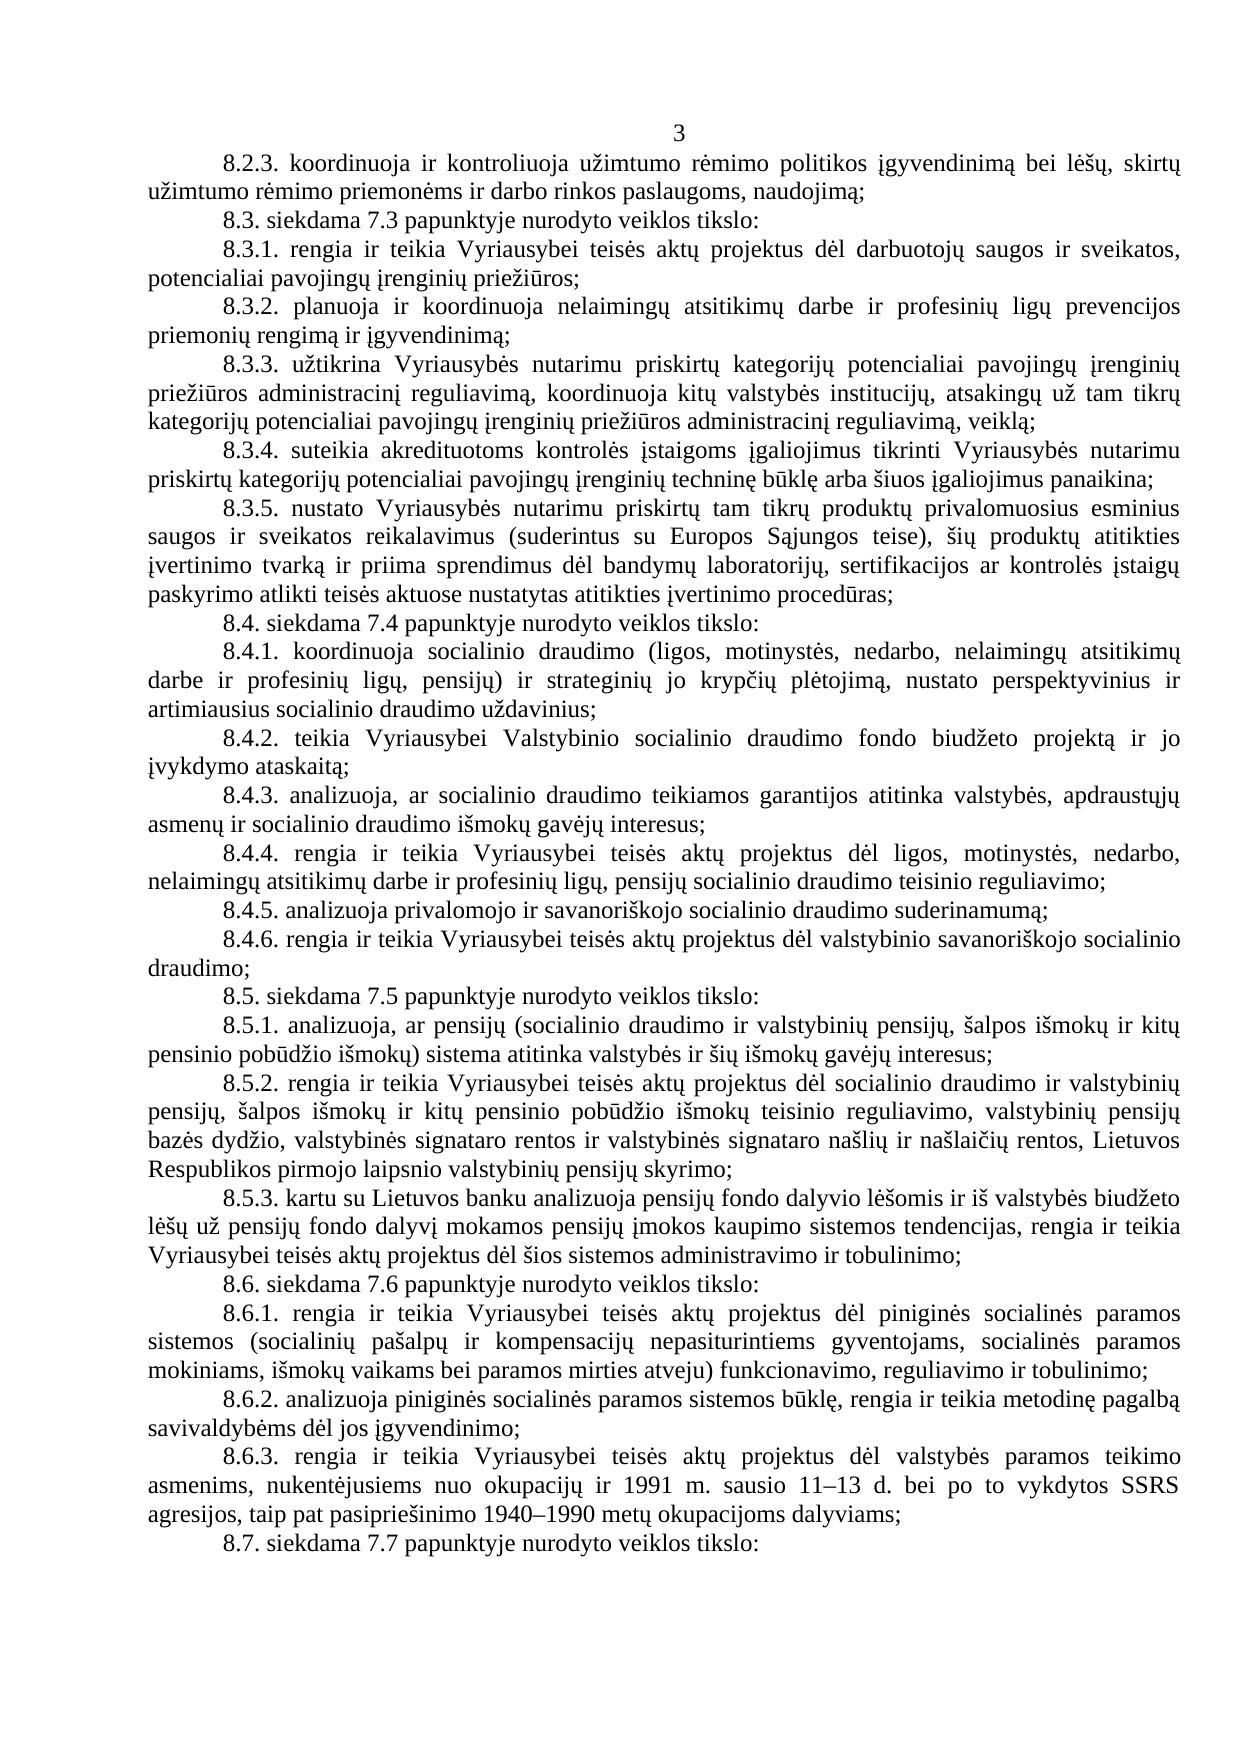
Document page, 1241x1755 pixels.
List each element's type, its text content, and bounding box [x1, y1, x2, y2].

text 8.3.3. užtikrina Vyriausybės nutarimu priskirtų kategorijų potencialiai pavojingų įrenginių priežiūros administracinį reguliavimą, koordinuoja kitų valstybės institucijų, atsakingų už tam tikrų kategorijų potencialiai pavojingų įrenginių priežiūros administracinį reguliavimą, veiklą; [148, 349, 1181, 435]
text 8.4.1. koordinuoja socialinio draudimo (ligos, motinystės, nedarbo, nelaimingų atsitikimų darbe ir profesinių ligų, pensijų) ir strateginių jo krypčių plėtojimą, nustato perspektyvinius ir artimiausius socialinio draudimo uždavinius; [148, 636, 1181, 723]
text 8.3.2. planuoja ir koordinuoja nelaimingų atsitikimų darbe ir profesinių ligų prevencijos priemonių rengimą ir įgyvendinimą; [148, 291, 1181, 349]
text 8.4.5. analizuoja privalomojo ir savanoriškojo socialinio draudimo suderinamumą; [148, 895, 1181, 924]
text 8.3.4. suteikia akredituotoms kontrolės įstaigoms įgaliojimus tikrinti Vyriausybės nutarimu priskirtų kategorijų potencialiai pavojingų įrenginių techninę būklę arba šiuos įgaliojimus panaikina; [148, 435, 1181, 493]
text 8.3.5. nustato Vyriausybės nutarimu priskirtų tam tikrų produktų privalomuosius esminius saugos ir sveikatos reikalavimus (suderintus su Europos Sąjungos teise), šių produktų atitikties įvertinimo tvarką ir priima sprendimus dėl bandymų laboratorijų, sertifikacijos ar kontrolės įstaigų paskyrimo atlikti teisės aktuose nustatytas atitikties įvertinimo procedūras; [148, 493, 1181, 608]
text 8.7. siekdama 7.7 papunktyje nurodyto veiklos tikslo: [148, 1528, 1181, 1556]
text 8.6.1. rengia ir teikia Vyriausybei teisės aktų projektus dėl piniginės socialinės paramos sistemos (socialinių pašalpų ir kompensacijų nepasiturintiems gyventojams, socialinės paramos mokiniams, išmokų vaikams bei paramos mirties atveju) funkcionavimo, reguliavimo ir tobulinimo; [148, 1298, 1181, 1384]
text 8.6.2. analizuoja piniginės socialinės paramos sistemos būklę, rengia ir teikia metodinę pagalbą savivaldybėms dėl jos įgyvendinimo; [148, 1384, 1181, 1441]
text 8.6. siekdama 7.6 papunktyje nurodyto veiklos tikslo: [148, 1269, 1181, 1298]
text 8.4.4. rengia ir teikia Vyriausybei teisės aktų projektus dėl ligos, motinystės, nedarbo, nelaimingų atsitikimų darbe ir profesinių ligų, pensijų socialinio draudimo teisinio reguliavimo; [148, 838, 1181, 895]
text 8.4.3. analizuoja, ar socialinio draudimo teikiamos garantijos atitinka valstybės, apdraustųjų asmenų ir socialinio draudimo išmokų gavėjų interesus; [148, 780, 1181, 838]
text 8.3.1. rengia ir teikia Vyriausybei teisės aktų projektus dėl darbuotojų saugos ir sveikatos, potencialiai pavojingų įrenginių priežiūros; [148, 234, 1181, 291]
text 8.5.3. kartu su Lietuvos banku analizuoja pensijų fondo dalyvio lėšomis ir iš valstybės biudžeto lėšų už pensijų fondo dalyvį mokamos pensijų įmokos kaupimo sistemos tendencijas, rengia ir teikia Vyriausybei teisės aktų projektus dėl šios sistemos administravimo ir tobulinimo; [148, 1183, 1181, 1269]
text 8.6.3. rengia ir teikia Vyriausybei teisės aktų projektus dėl valstybės paramos teikimo asmenims, nukentėjusiems nuo okupacijų ir 1991 m. sausio 11–13 d. bei po to vykdytos SSRS agresijos, taip pat pasipriešinimo 1940–1990 metų okupacijoms dalyviams; [148, 1441, 1181, 1528]
text 8.2.3. koordinuoja ir kontroliuoja užimtumo rėmimo politikos įgyvendinimą bei lėšų, skirtų užimtumo rėmimo priemonėms ir darbo rinkos paslaugoms, naudojimą; [148, 148, 1181, 205]
text 8.4.6. rengia ir teikia Vyriausybei teisės aktų projektus dėl valstybinio savanoriškojo socialinio draudimo; [148, 924, 1181, 981]
text 8.4. siekdama 7.4 papunktyje nurodyto veiklos tikslo: [148, 608, 1181, 636]
text 8.5. siekdama 7.5 papunktyje nurodyto veiklos tikslo: [148, 981, 1181, 1010]
text 8.5.1. analizuoja, ar pensijų (socialinio draudimo ir valstybinių pensijų, šalpos išmokų ir kitų pensinio pobūdžio išmokų) sistema atitinka valstybės ir šių išmokų gavėjų interesus; [148, 1010, 1181, 1068]
text 8.5.2. rengia ir teikia Vyriausybei teisės aktų projektus dėl socialinio draudimo ir valstybinių pensijų, šalpos išmokų ir kitų pensinio pobūdžio išmokų teisinio reguliavimo, valstybinių pensijų bazės dydžio, valstybinės signataro rentos ir valstybinės signataro našlių ir našlaičių rentos, Lietuvos Respublikos pirmojo laipsnio valstybinių pensijų skyrimo; [148, 1068, 1181, 1183]
text 8.4.2. teikia Vyriausybei Valstybinio socialinio draudimo fondo biudžeto projektą ir jo įvykdymo ataskaitą; [148, 723, 1181, 780]
text 8.3. siekdama 7.3 papunktyje nurodyto veiklos tikslo: [148, 205, 1181, 234]
